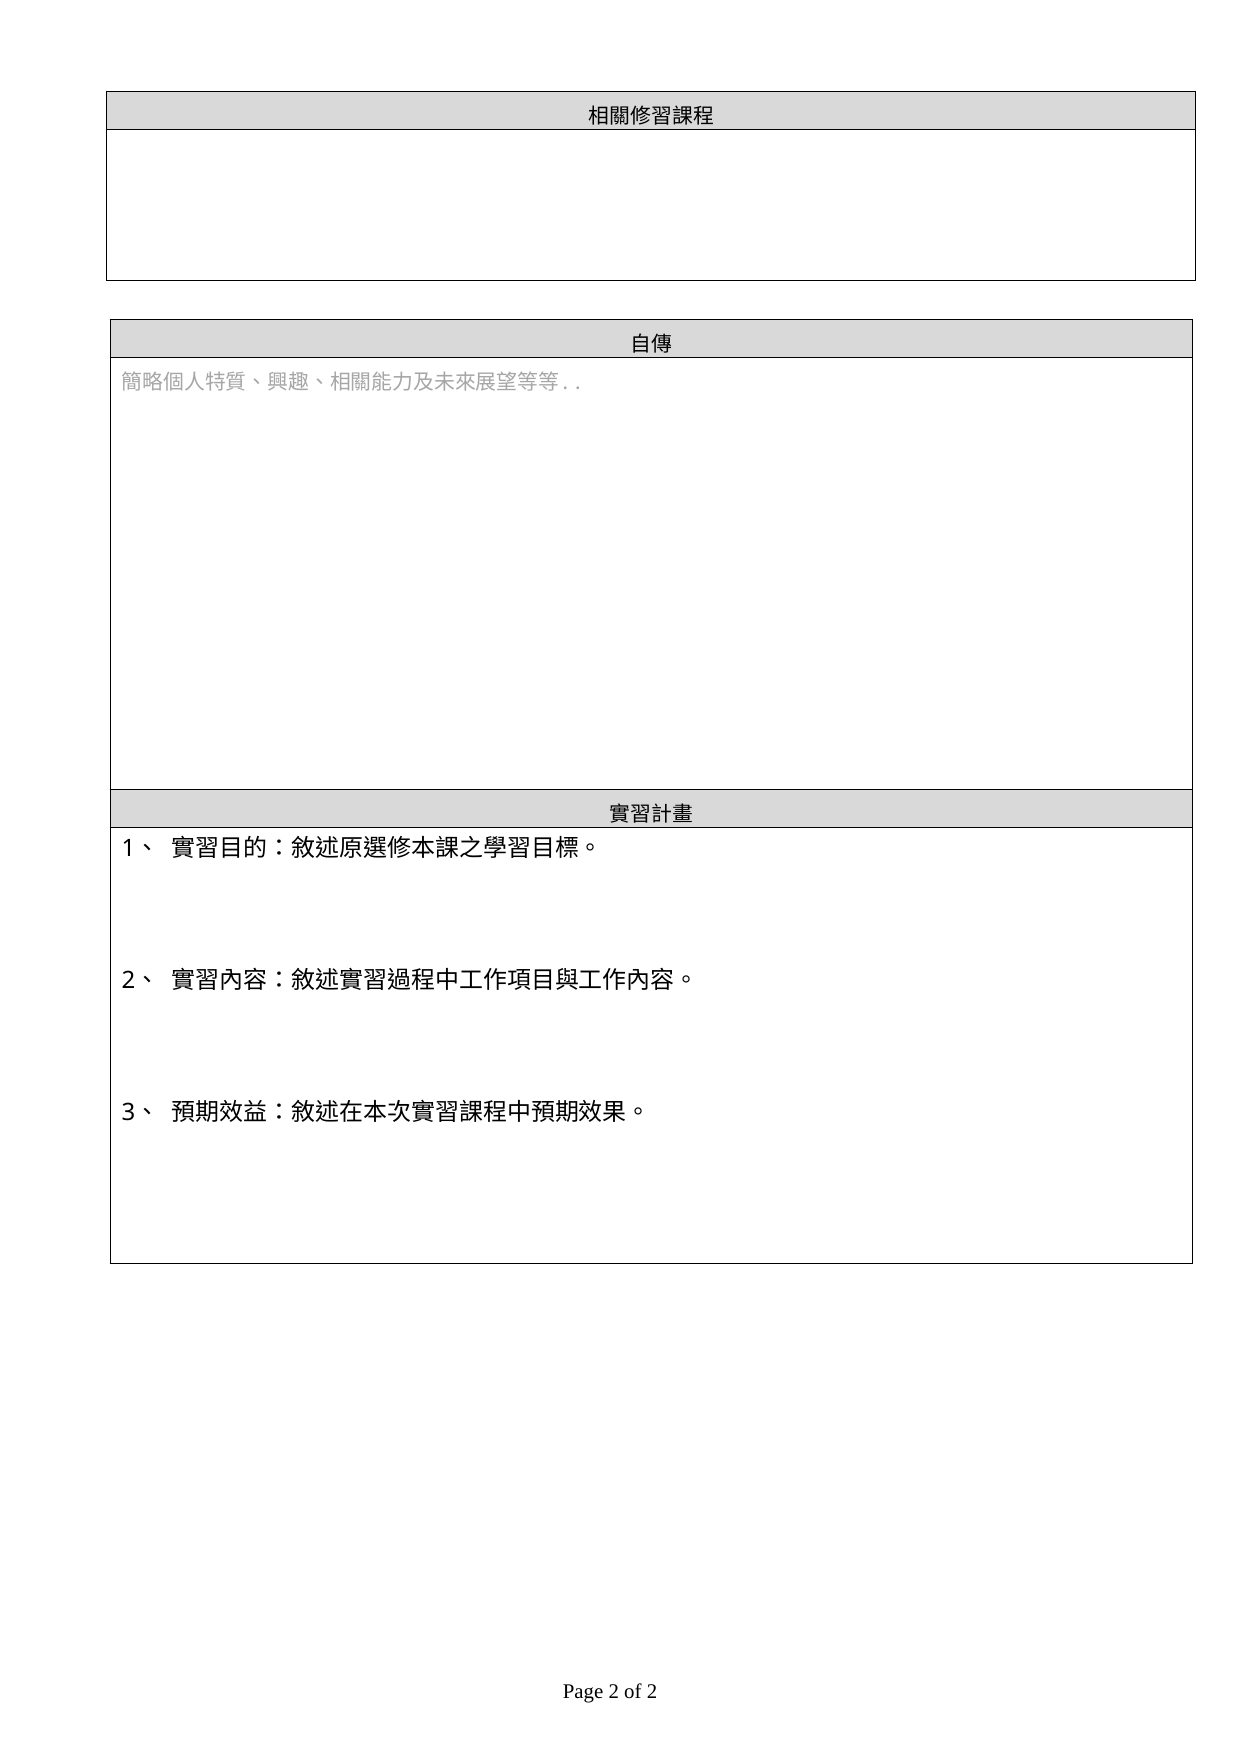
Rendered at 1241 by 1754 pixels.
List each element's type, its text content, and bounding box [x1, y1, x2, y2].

table_cell 簡略個人特質、興趣、相關能力及未來展望等等.. [111, 358, 1192, 789]
table_cell [107, 130, 1195, 280]
table_header 自傳 [111, 320, 1192, 357]
table_cell 實習計畫 [111, 790, 1192, 827]
table_header 相關修習課程 [107, 92, 1195, 129]
table_cell 實習目的：敘述原選修本課之學習目標。 實習內容：敘述實習過程中工作項目與工作內容。 預期效益：敘述在本次實習課程中預期效果。 [111, 828, 1192, 1262]
